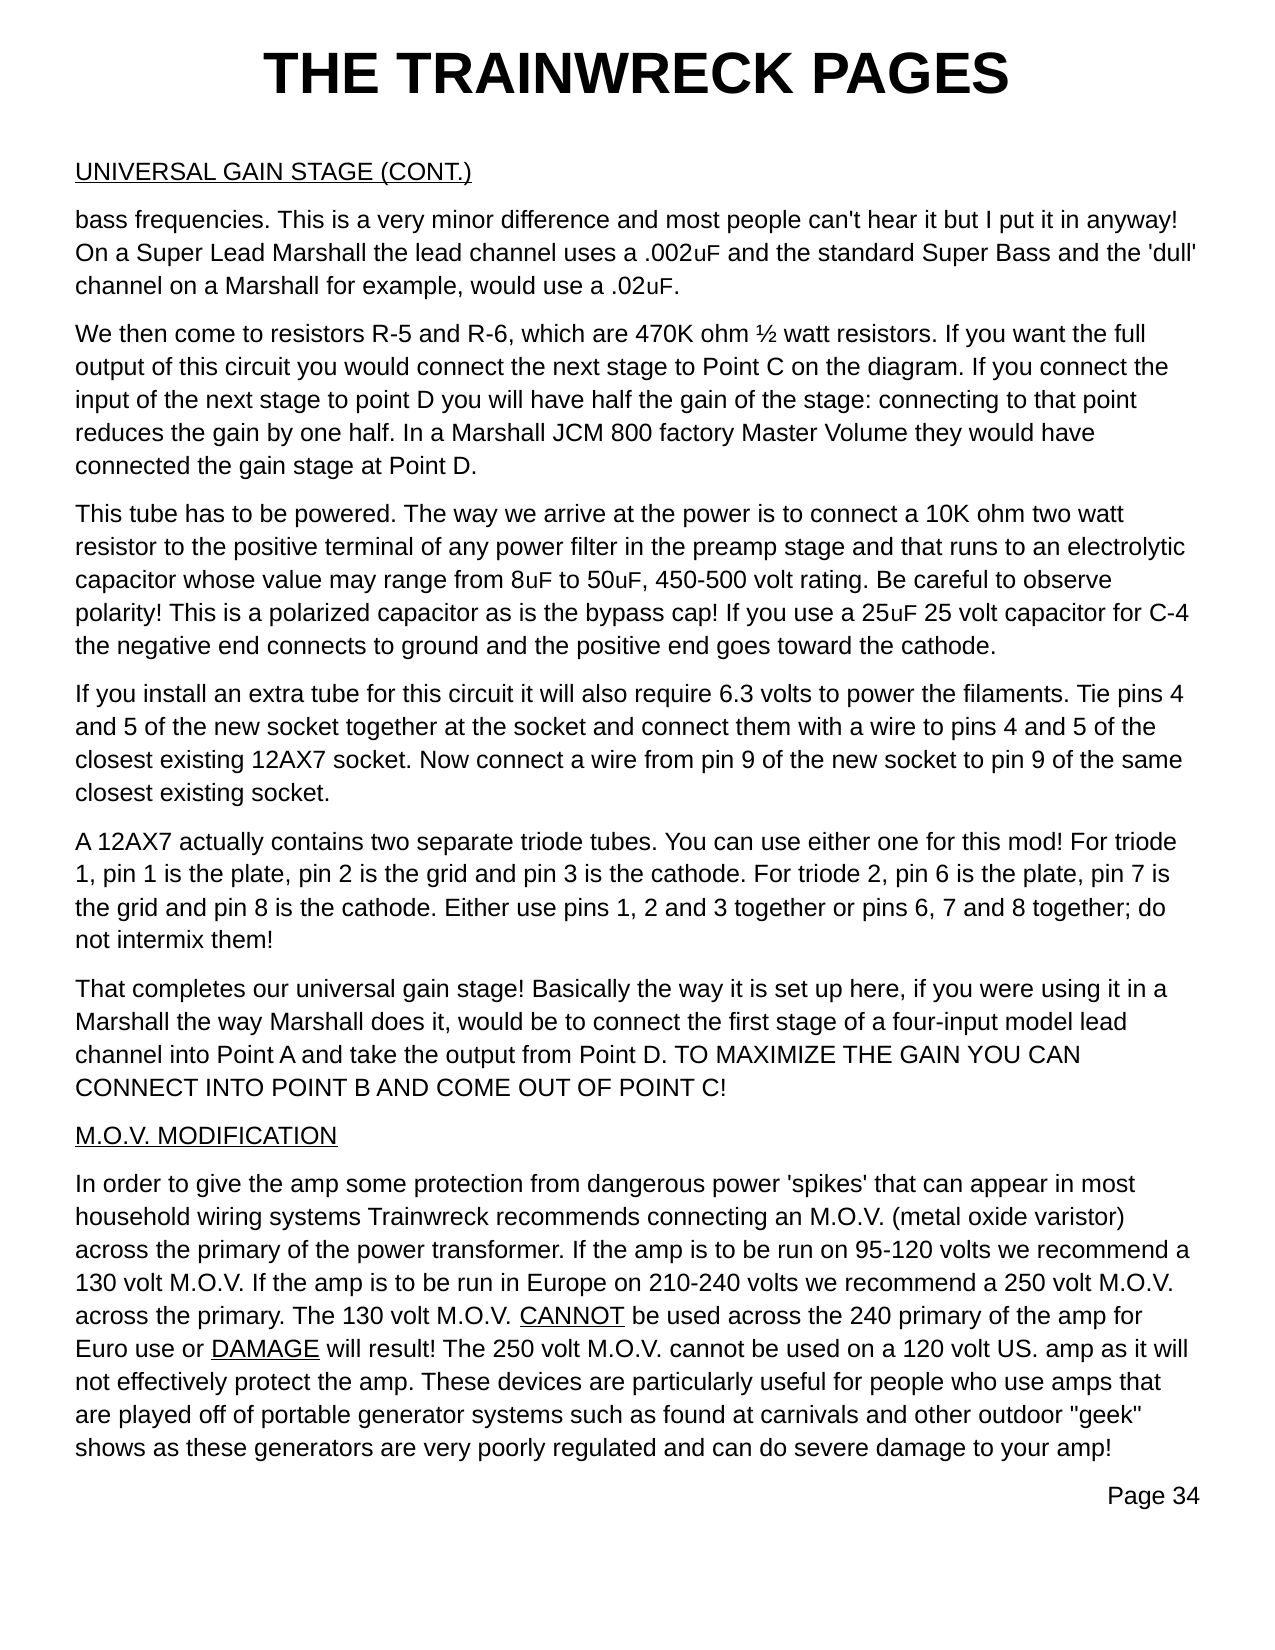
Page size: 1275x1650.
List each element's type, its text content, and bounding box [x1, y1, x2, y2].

text bass frequencies. This is a very minor difference and most people can't hear it but I put it in anyway! On a Super Lead Marshall the lead channel uses a .002uF and the standard Super Bass and the 'dull' channel on a Marshall for example, would use a .02uF. [75, 205, 1200, 300]
text That completes our universal gain stage! Basically the way it is set up here, if you were using it in a Marshall the way Marshall does it, would be to connect the first stage of a four-input model lead channel into Point A and take the output from Point D. TO MAXIMIZE THE GAIN YOU CAN CONNECT INTO POINT B AND COME OUT OF POINT C! [75, 973, 1200, 1101]
text UNIVERSAL GAIN STAGE (CONT.) [75, 157, 1200, 186]
text This tube has to be powered. The way we arrive at the power is to connect a 10K ohm two watt resistor to the positive terminal of any power filter in the preamp stage and that runs to an electrolytic capacitor whose value may range from 8uF to 50uF, 450-500 volt rating. Be careful to observe polarity! This is a polarized capacitor as is the bypass cap! If you use a 25uF 25 volt capacitor for C-4 the negative end connects to ground and the positive end goes toward the cathode. [75, 499, 1200, 660]
text We then come to resistors R-5 and R-6, which are 470K ohm ½ watt resistors. If you want the full output of this circuit you would connect the next stage to Point C on the diagram. If you connect the input of the next stage to point D you will have half the gain of the stage: connecting to that point reduces the gain by one half. In a Marshall JCM 800 factory Master Volume they would have connected the gain stage at Point D. [75, 319, 1200, 480]
text Page 34 [75, 1481, 1200, 1509]
text If you install an extra tube for this circuit it will also require 6.3 volts to power the filaments. Tie pins 4 and 5 of the new socket together at the socket and connect them with a wire to pins 4 and 5 of the closest existing 12AX7 socket. Now connect a wire from pin 9 of the new socket to pin 9 of the same closest existing socket. [75, 679, 1200, 807]
text In order to give the amp some protection from dangerous power 'spikes' that can appear in most household wiring systems Trainwreck recommends connecting an M.O.V. (metal oxide varistor) across the primary of the power transformer. If the amp is to be run on 95-120 volts we recommend a 130 volt M.O.V. If the amp is to be run in Europe on 210-240 volts we recommend a 250 volt M.O.V. across the primary. The 130 volt M.O.V. CANNOT be used across the 240 primary of the amp for Euro use or DAMAGE will result! The 250 volt M.O.V. cannot be used on a 120 volt US. amp as it will not effectively protect the amp. These devices are particularly useful for people who use amps that are played off of portable generator systems such as found at carnivals and other outdoor "geek" shows as these generators are very poorly regulated and can do severe damage to your amp! [75, 1169, 1200, 1462]
text A 12AX7 actually contains two separate triode tubes. You can use either one for this mod! For triode 1, pin 1 is the plate, pin 2 is the grid and pin 3 is the cathode. For triode 2, pin 6 is the plate, pin 7 is the grid and pin 8 is the cathode. Either use pins 1, 2 and 3 together or pins 6, 7 and 8 together; do not intermix them! [75, 826, 1200, 954]
text M.O.V. MODIFICATION [75, 1121, 1200, 1149]
